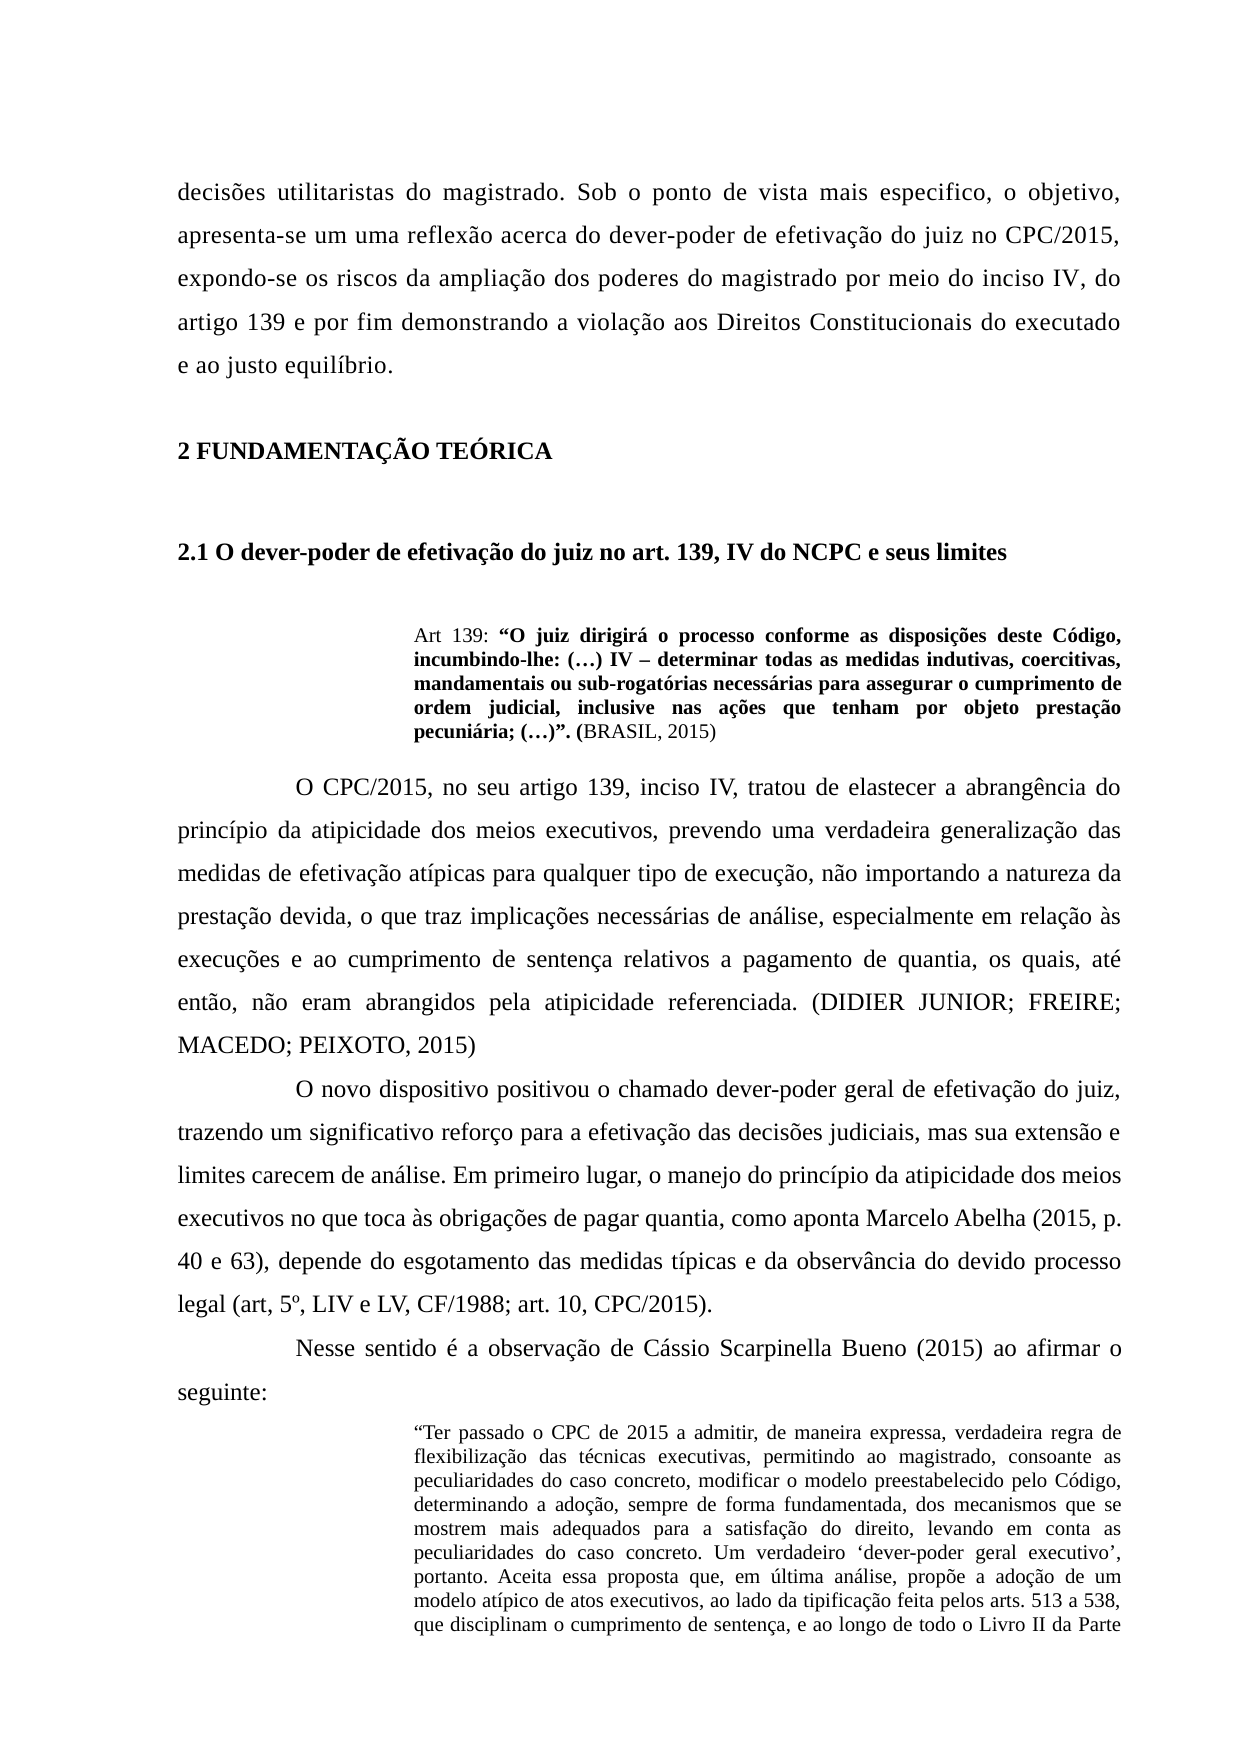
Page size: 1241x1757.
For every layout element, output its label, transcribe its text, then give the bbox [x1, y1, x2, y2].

text “Ter passado o CPC de 2015 a admitir, de maneira expressa, verdadeira regra de flexibilização das técnicas executivas, permitindo ao magistrado, consoante as peculiaridades do caso concreto, modificar o modelo preestabelecido pelo Código, determinando a adoção, sempre de forma fundamentada, dos mecanismos que se mostrem mais adequados para a satisfação do direito, levando em conta as peculiaridades do caso concreto. Um verdadeiro ‘dever-poder geral executivo’, portanto. Aceita essa proposta que, em última análise, propõe a adoção de um modelo atípico de atos executivos, ao lado da tipificação feita pelos arts. 513 a 538, que disciplinam o cumprimento de sentença, e ao longo de todo o Livro II da Parte [413, 1420, 1122, 1636]
text 2.1 O dever-poder de efetivação do juiz no art. 139, IV do NCPC e seus limites [177, 537, 1122, 565]
text O CPC/2015, no seu artigo 139, inciso IV, tratou de elastecer a abrangência do princípio da atipicidade dos meios executivos, prevendo uma verdadeira generalização das medidas de efetivação atípicas para qualquer tipo de execução, não importando a natureza da prestação devida, o que traz implicações necessárias de análise, especialmente em relação às execuções e ao cumprimento de sentença relativos a pagamento de quantia, os quais, até então, não eram abrangidos pela atipicidade referenciada. (DIDIER JUNIOR; FREIRE; MACEDO; PEIXOTO, 2015) [177, 772, 1122, 1059]
text Art 139: “O juiz dirigirá o processo conforme as disposições deste Código, incumbindo-lhe: (…) IV – determinar todas as medidas indutivas, coercitivas, mandamentais ou sub-rogatórias necessárias para assegurar o cumprimento de ordem judicial, inclusive nas ações que tenham por objeto prestação pecuniária; (…)”. (BRASIL, 2015) [413, 623, 1122, 743]
text O novo dispositivo positivou o chamado dever-poder geral de efetivação do juiz, trazendo um significativo reforço para a efetivação das decisões judiciais, mas sua extensão e limites carecem de análise. Em primeiro lugar, o manejo do princípio da atipicidade dos meios executivos no que toca às obrigações de pagar quantia, como aponta Marcelo Abelha (2015, p. 40 e 63), depende do esgotamento das medidas típicas e da observância do devido processo legal (art, 5º, LIV e LV, CF/1988; art. 10, CPC/2015). [177, 1074, 1122, 1318]
text decisões utilitaristas do magistrado. Sob o ponto de vista mais especifico, o objetivo, apresenta-se um uma reflexão acerca do dever-poder de efetivação do juiz no CPC/2015, expondo-se os riscos da ampliação dos poderes do magistrado por meio do inciso IV, do artigo 139 e por fim demonstrando a violação aos Direitos Constitucionais do executado e ao justo equilíbrio. [177, 177, 1122, 378]
text Nesse sentido é a observação de Cássio Scarpinella Bueno (2015) ao afirmar o seguinte: [177, 1332, 1122, 1405]
text 2 FUNDAMENTAÇÃO TEÓRICA [177, 436, 1122, 465]
